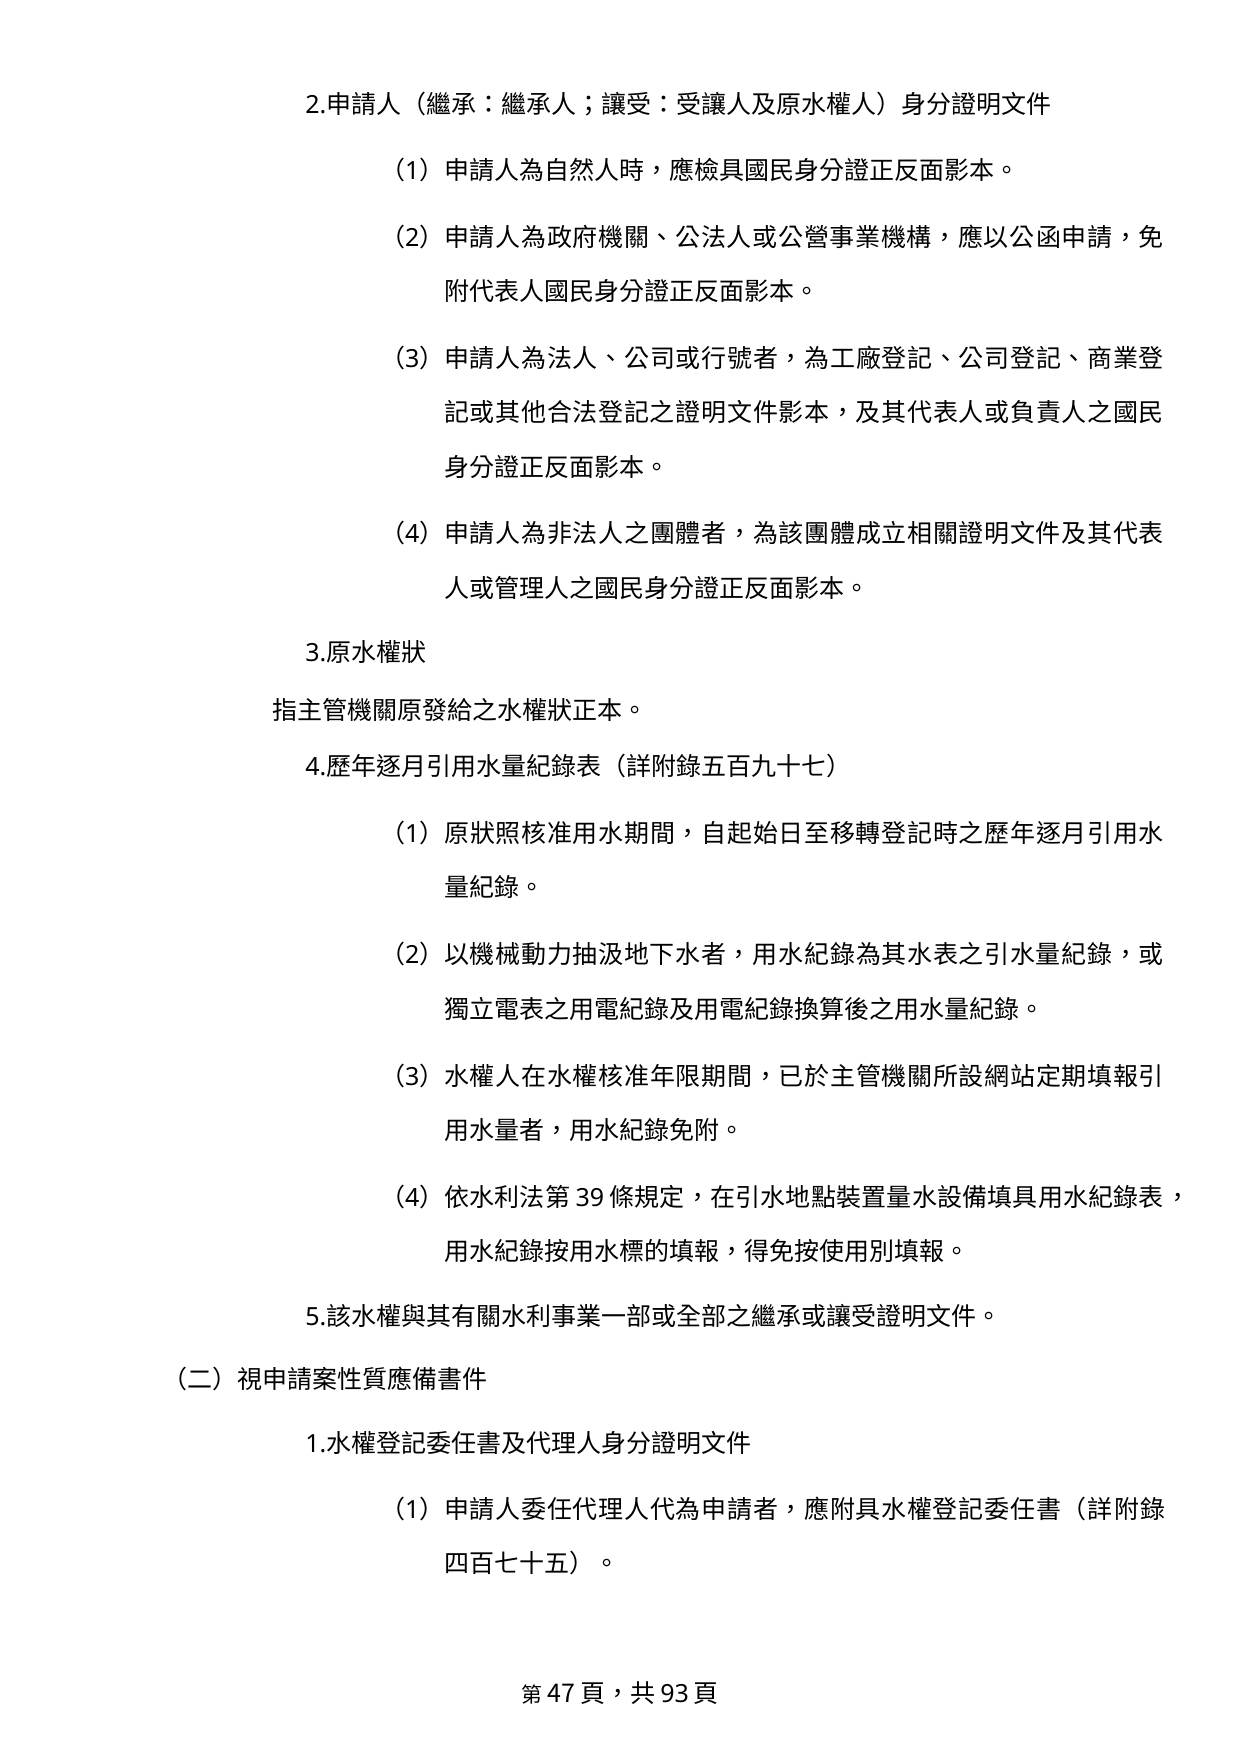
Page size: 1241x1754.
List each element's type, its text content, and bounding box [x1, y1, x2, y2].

subtitle 原水權狀 [326, 635, 1165, 669]
subtitle 申請人為非法人之團體者，為該團體成立相關證明文件及其代表人或管理人之國民身分證正反面影本。 [444, 514, 1165, 604]
subtitle 該水權與其有關水利事業一部或全部之繼承或讓受證明文件。 [326, 1298, 1165, 1332]
subtitle 申請人為政府機關、公法人或公營事業機構，應以公函申請，免附代表人國民身分證正反面影本。 [444, 217, 1165, 308]
subtitle 依水利法第39條規定，在引水地點裝置量水設備填具用水紀錄表，用水紀錄按用水標的填報，得免按使用別填報。 [444, 1177, 1165, 1268]
subtitle 以機械動力抽汲地下水者，用水紀錄為其水表之引水量紀錄，或獨立電表之用電紀錄及用電紀錄換算後之用水量紀錄。 [444, 935, 1165, 1025]
subtitle 水權人在水權核准年限期間，已於主管機關所設網站定期填報引用水量者，用水紀錄免附。 [444, 1056, 1165, 1147]
text 指主管機關原發給之水權狀正本。 [222, 686, 1165, 728]
subtitle 申請人為法人、公司或行號者，為工廠登記、公司登記、商業登記或其他合法登記之證明文件影本，及其代表人或負責人之國民身分證正反面影本。 [444, 338, 1165, 483]
subtitle 申請人為自然人時，應檢具國民身分證正反面影本。 [444, 150, 1165, 186]
subtitle 申請人委任代理人代為申請者，應附具水權登記委任書（詳附錄五百二十）。 [444, 1489, 1165, 1580]
subtitle 歷年逐月引用水量紀錄表（詳附錄六百四十二） [326, 747, 1165, 783]
subtitle 水權登記委任書及代理人身分證明文件 [326, 1426, 1165, 1459]
subtitle 原狀照核准用水期間，自起始日至移轉登記時之歷年逐月引用水量紀錄。 [444, 813, 1165, 904]
subtitle 視申請案性質應備書件 [237, 1362, 1165, 1396]
subtitle 申請人（繼承：繼承人；讓受：受讓人及原水權人）身分證明文件 [326, 87, 1165, 121]
